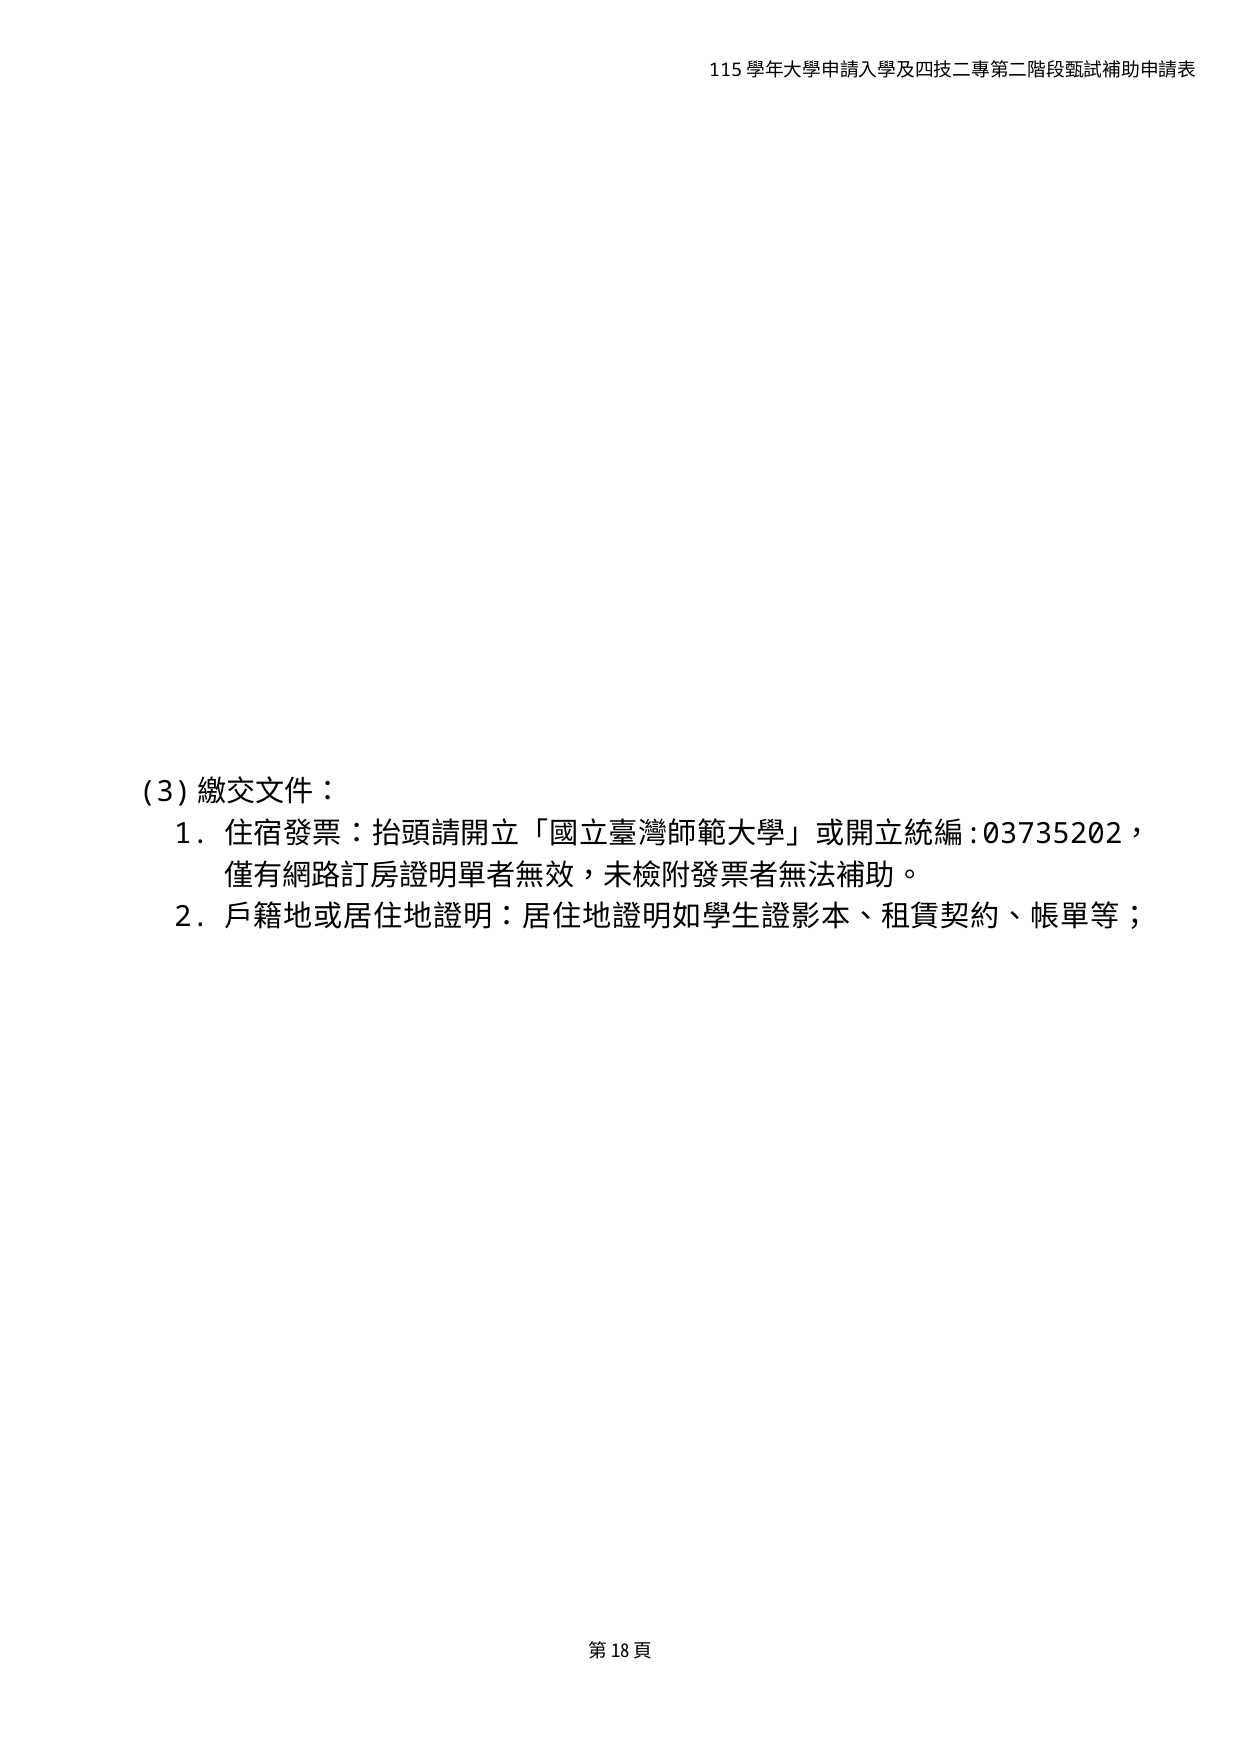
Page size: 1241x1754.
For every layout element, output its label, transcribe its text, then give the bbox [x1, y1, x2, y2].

list 住宿發票：抬頭請開立「國立臺灣師範大學」或開立統編:03735202，僅有網路訂房證明單者無效，未檢附發票者無法補助。 [174, 810, 1152, 893]
list 繳交文件： [139, 768, 1152, 810]
list 戶籍地或居住地證明：居住地證明如學生證影本、租賃契約、帳單等； [174, 893, 1152, 935]
